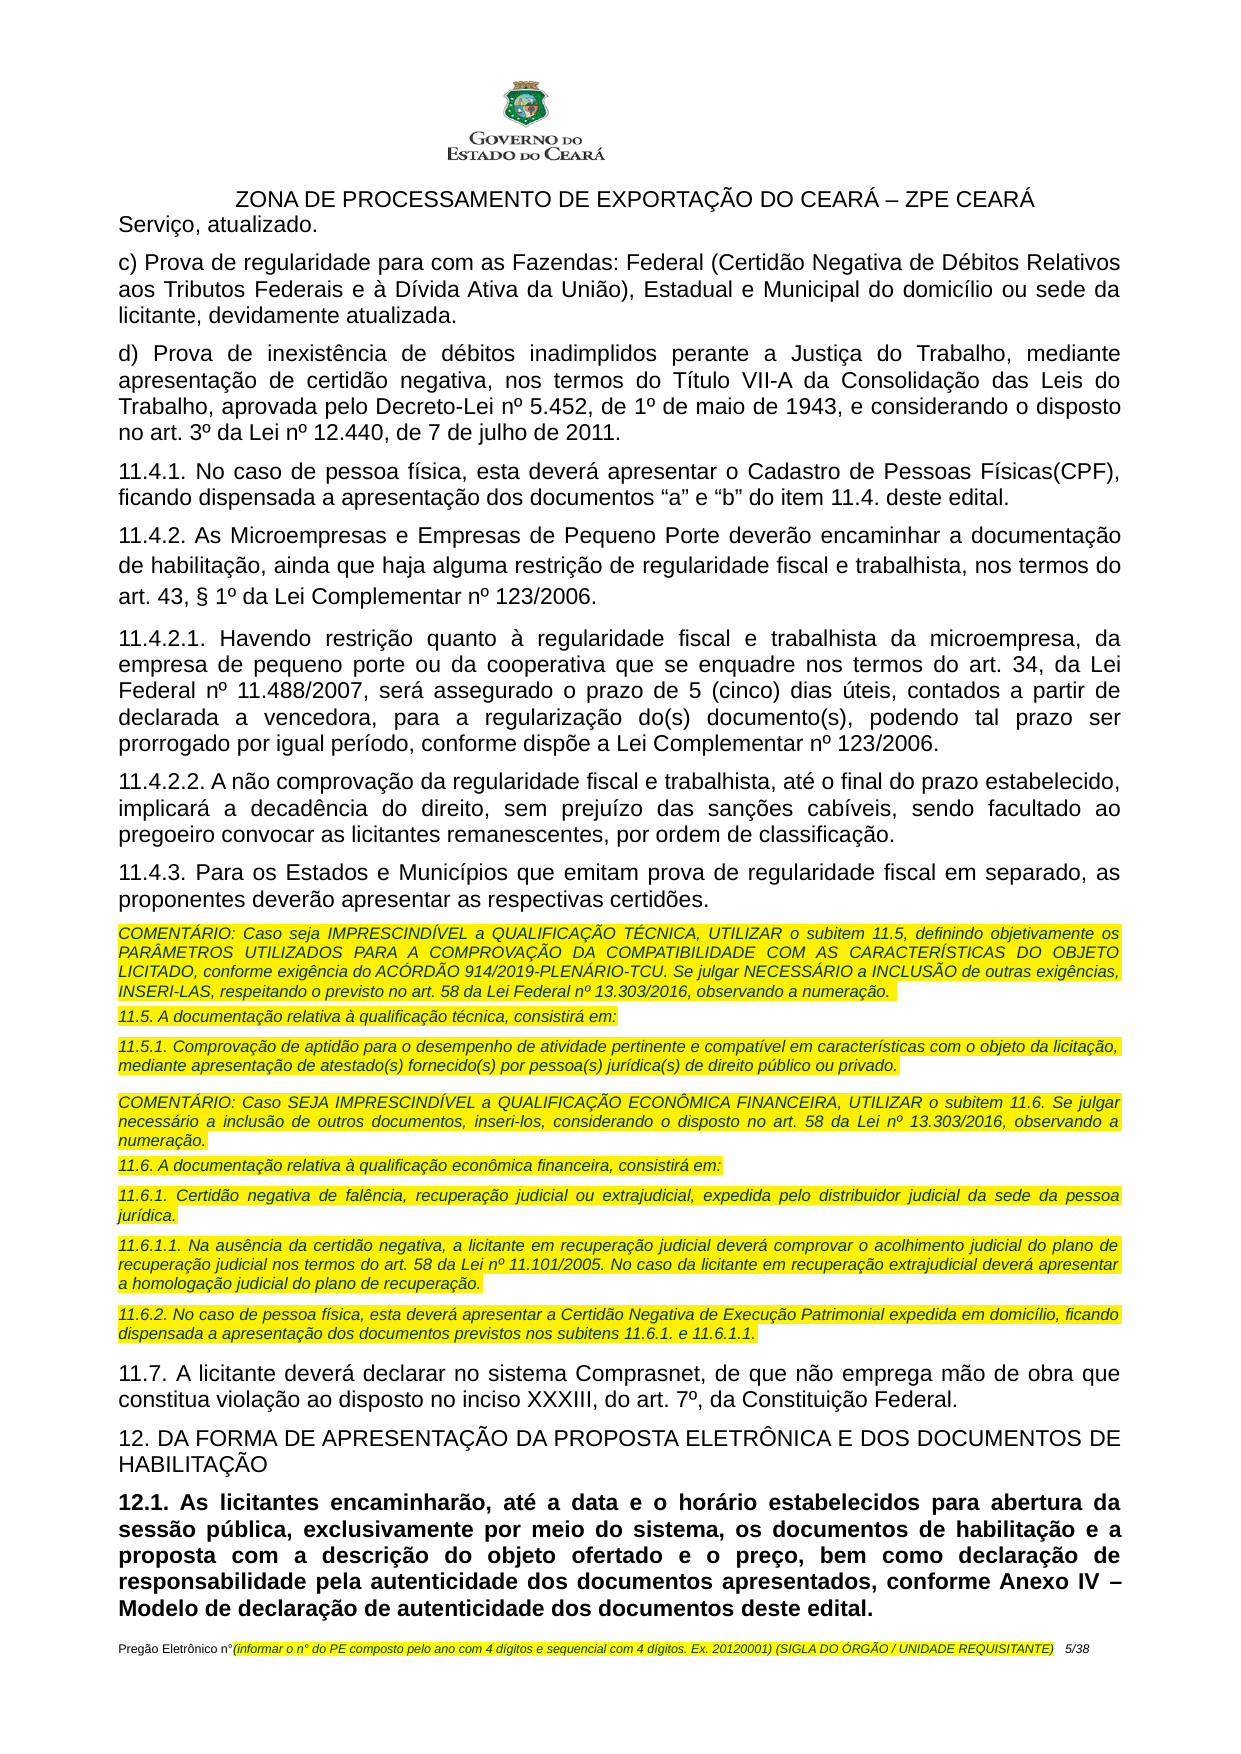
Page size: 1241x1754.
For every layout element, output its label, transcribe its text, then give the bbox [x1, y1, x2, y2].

text COMENTÁRIO: Caso seja IMPRESCINDÍVEL a QUALIFICAÇÃO TÉCNICA, UTILIZAR o subitem 11.5, definindo objetivamente os PARÂMETROS UTILIZADOS PARA A COMPROVAÇÃO DA COMPATIBILIDADE COM AS CARACTERÍSTICAS DO OBJETO LICITADO, conforme exigência do ACÓRDÃO 914/2019-PLENÁRIO-TCU. Se julgar NECESSÁRIO a INCLUSÃO de outras exigências, INSERI-LAS, respeitando o previsto no art. 58 da Lei Federal nº 13.303/2016, observando a numeração. [118, 924, 1122, 1001]
text 11.4.2.1. Havendo restrição quanto à regularidade fiscal e trabalhista da microempresa, da empresa de pequeno porte ou da cooperativa que se enquadre nos termos do art. 34, da Lei Federal nº 11.488/2007, será assegurado o prazo de 5 (cinco) dias úteis, contados a partir de declarada a vencedora, para a regularização do(s) documento(s), podendo tal prazo ser prorrogado por igual período, conforme dispõe a Lei Complementar nº 123/2006. [118, 625, 1122, 756]
text 11.6.2. No caso de pessoa física, esta deverá apresentar a Certidão Negativa de Execução Patrimonial expedida em domicílio, ficando dispensada a apresentação dos documentos previstos nos subitens 11.6.1. e 11.6.1.1. [118, 1304, 1122, 1343]
text c) Prova de regularidade para com as Fazendas: Federal (Certidão Negativa de Débitos Relativos aos Tributos Federais e à Dívida Ativa da União), Estadual e Municipal do domicílio ou sede da licitante, devidamente atualizada. [118, 249, 1122, 328]
text 11.6.1. Certidão negativa de falência, recuperação judicial ou extrajudicial, expedida pelo distribuidor judicial da sede da pessoa jurídica. [118, 1186, 1122, 1224]
text 12. DA FORMA DE APRESENTAÇÃO DA PROPOSTA ELETRÔNICA E DOS DOCUMENTOS DE HABILITAÇÃO [118, 1425, 1122, 1477]
text 11.4.2.2. A não comprovação da regularidade fiscal e trabalhista, até o final do prazo estabelecido, implicará a decadência do direito, sem prejuízo das sanções cabíveis, sendo facultado ao pregoeiro convocar as licitantes remanescentes, por ordem de classificação. [118, 768, 1122, 847]
text 11.7. A licitante deverá declarar no sistema Comprasnet, de que não emprega mão de obra que constitua violação ao disposto no inciso XXXIII, do art. 7º, da Constituição Federal. [118, 1360, 1122, 1413]
list 11.4.2. As Microempresas e Empresas de Pequeno Porte deverão encaminhar a documentação de habilitação, ainda que haja alguma restrição de regularidade fiscal e trabalhista, nos termos do art. 43, § 1º da Lei Complementar nº 123/2006. [118, 522, 1122, 609]
text 11.5.1. Comprovação de aptidão para o desempenho de atividade pertinente e compatível em características com o objeto da licitação, mediante apresentação de atestado(s) fornecido(s) por pessoa(s) jurídica(s) de direito público ou privado. [118, 1037, 1122, 1075]
text 11.5. A documentação relativa à qualificação técnica, consistirá em: [118, 1006, 1122, 1026]
text 11.4.3. Para os Estados e Municípios que emitam prova de regularidade fiscal em separado, as proponentes deverão apresentar as respectivas certidões. [118, 859, 1122, 912]
text COMENTÁRIO: Caso SEJA IMPRESCINDÍVEL a QUALIFICAÇÃO ECONÔMICA FINANCEIRA, UTILIZAR o subitem 11.6. Se julgar necessário a inclusão de outros documentos, inseri-los, considerando o disposto no art. 58 da Lei nº 13.303/2016, observando a numeração. [118, 1092, 1122, 1150]
text d) Prova de inexistência de débitos inadimplidos perante a Justiça do Trabalho, mediante apresentação de certidão negativa, nos termos do Título VII-A da Consolidação das Leis do Trabalho, aprovada pelo Decreto-Lei nº 5.452, de 1º de maio de 1943, e considerando o disposto no art. 3º da Lei nº 12.440, de 7 de julho de 2011. [118, 340, 1122, 446]
text 11.4.1. No caso de pessoa física, esta deverá apresentar o Cadastro de Pessoas Físicas(CPF), ficando dispensada a apresentação dos documentos “a” e “b” do item 11.4. deste edital. [118, 458, 1122, 510]
text 11.6.1.1. Na ausência da certidão negativa, a licitante em recuperação judicial deverá comprovar o acolhimento judicial do plano de recuperação judicial nos termos do art. 58 da Lei nº 11.101/2005. No caso da licitante em recuperação extrajudicial deverá apresentar a homologação judicial do plano de recuperação. [118, 1236, 1122, 1293]
text 12.1. As licitantes encaminharão, até a data e o horário estabelecidos para abertura da sessão pública, exclusivamente por meio do sistema, os documentos de habilitação e a proposta com a descrição do objeto ofertado e o preço, bem como declaração de responsabilidade pela autenticidade dos documentos apresentados, conforme Anexo IV – Modelo de declaração de autenticidade dos documentos deste edital. [118, 1489, 1122, 1621]
text Serviço, atualizado. [118, 211, 1122, 237]
text 11.6. A documentação relativa à qualificação econômica financeira, consistirá em: [118, 1156, 1122, 1175]
